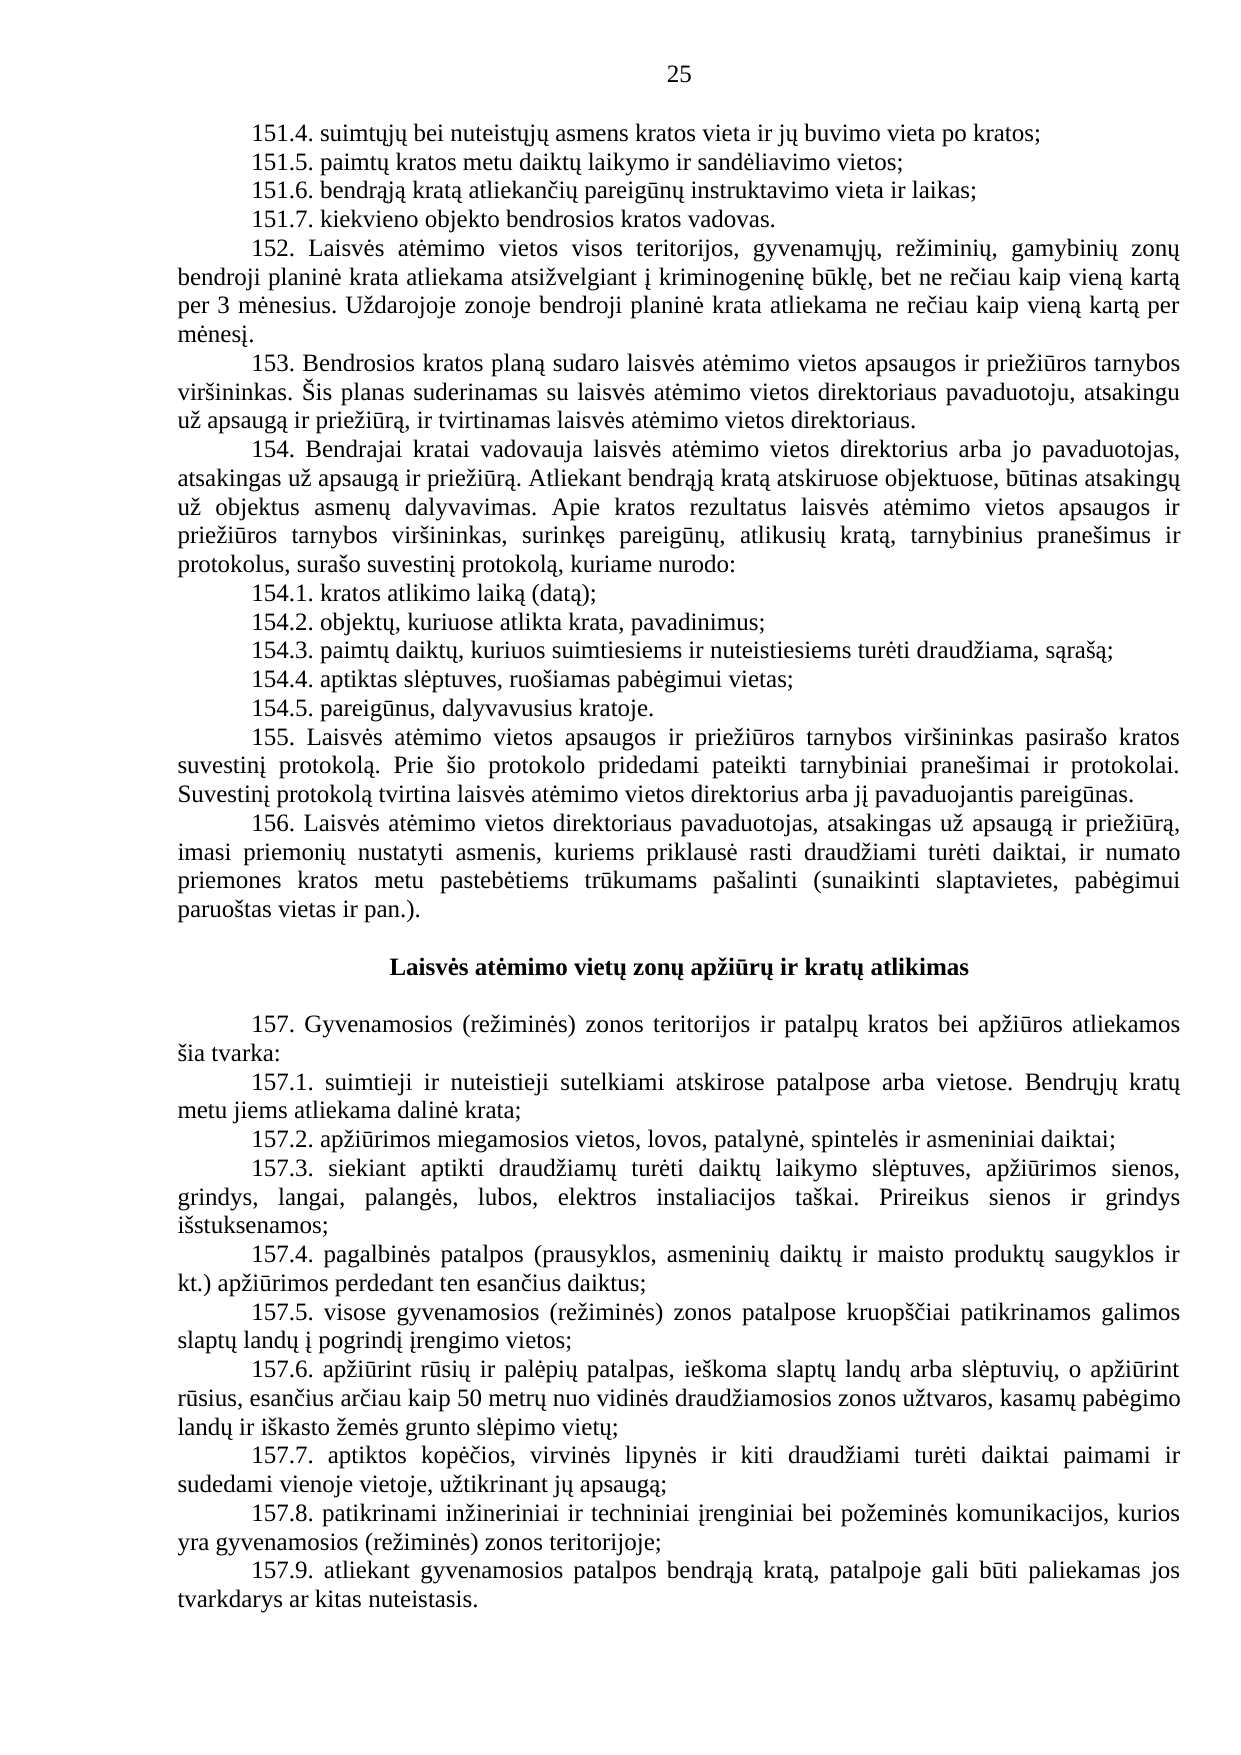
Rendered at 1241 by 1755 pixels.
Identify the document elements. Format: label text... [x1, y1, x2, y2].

text 155. Laisvės atėmimo vietos apsaugos ir priežiūros tarnybos viršininkas pasirašo kratos suvestinį protokolą. Prie šio protokolo pridedami pateikti tarnybiniai pranešimai ir protokolai. Suvestinį protokolą tvirtina laisvės atėmimo vietos direktorius arba jį pavaduojantis pareigūnas. [177, 722, 1181, 808]
text 153. Bendrosios kratos planą sudaro laisvės atėmimo vietos apsaugos ir priežiūros tarnybos viršininkas. Šis planas suderinamas su laisvės atėmimo vietos direktoriaus pavaduotoju, atsakingu už apsaugą ir priežiūrą, ir tvirtinamas laisvės atėmimo vietos direktoriaus. [177, 348, 1181, 434]
text 157.7. aptiktos kopėčios, virvinės lipynės ir kiti draudžiami turėti daiktai paimami ir sudedami vienoje vietoje, užtikrinant jų apsaugą; [177, 1441, 1181, 1498]
text 151.5. paimtų kratos metu daiktų laikymo ir sandėliavimo vietos; [177, 147, 1181, 176]
text 154.4. aptiktas slėptuves, ruošiamas pabėgimui vietas; [177, 664, 1181, 693]
text 157.6. apžiūrint rūsių ir palėpių patalpas, ieškoma slaptų landų arba slėptuvių, o apžiūrint rūsius, esančius arčiau kaip 50 metrų nuo vidinės draudžiamosios zonos užtvaros, kasamų pabėgimo landų ir iškasto žemės grunto slėpimo vietų; [177, 1354, 1181, 1441]
text 154.1. kratos atlikimo laiką (datą); [177, 578, 1181, 607]
text 154.5. pareigūnus, dalyvavusius kratoje. [177, 693, 1181, 722]
text 151.4. suimtųjų bei nuteistųjų asmens kratos vieta ir jų buvimo vieta po kratos; [177, 118, 1181, 147]
text 151.6. bendrąją kratą atliekančių pareigūnų instruktavimo vieta ir laikas; [177, 176, 1181, 204]
text 154.2. objektų, kuriuose atlikta krata, pavadinimus; [177, 607, 1181, 636]
text 157. Gyvenamosios (režiminės) zonos teritorijos ir patalpų kratos bei apžiūros atliekamos šia tvarka: [177, 1009, 1181, 1067]
text 151.7. kiekvieno objekto bendrosios kratos vadovas. [177, 204, 1181, 233]
text 157.2. apžiūrimos miegamosios vietos, lovos, patalynė, spintelės ir asmeniniai daiktai; [177, 1124, 1181, 1153]
text 156. Laisvės atėmimo vietos direktoriaus pavaduotojas, atsakingas už apsaugą ir priežiūrą, imasi priemonių nustatyti asmenis, kuriems priklausė rasti draudžiami turėti daiktai, ir numato priemones kratos metu pastebėtiems trūkumams pašalinti (sunaikinti slaptavietes, pabėgimui paruoštas vietas ir pan.). [177, 808, 1181, 923]
text 154. Bendrajai kratai vadovauja laisvės atėmimo vietos direktorius arba jo pavaduotojas, atsakingas už apsaugą ir priežiūrą. Atliekant bendrąją kratą atskiruose objektuose, būtinas atsakingų už objektus asmenų dalyvavimas. Apie kratos rezultatus laisvės atėmimo vietos apsaugos ir priežiūros tarnybos viršininkas, surinkęs pareigūnų, atlikusių kratą, tarnybinius pranešimus ir protokolus, surašo suvestinį protokolą, kuriame nurodo: [177, 434, 1181, 578]
text 157.1. suimtieji ir nuteistieji sutelkiami atskirose patalpose arba vietose. Bendrųjų kratų metu jiems atliekama dalinė krata; [177, 1067, 1181, 1124]
text Laisvės atėmimo vietų zonų apžiūrų ir kratų atlikimas [177, 952, 1181, 981]
text 157.4. pagalbinės patalpos (prausyklos, asmeninių daiktų ir maisto produktų saugyklos ir kt.) apžiūrimos perdedant ten esančius daiktus; [177, 1239, 1181, 1297]
text 157.8. patikrinami inžineriniai ir techniniai įrenginiai bei požeminės komunikacijos, kurios yra gyvenamosios (režiminės) zonos teritorijoje; [177, 1498, 1181, 1556]
text 157.9. atliekant gyvenamosios patalpos bendrąją kratą, patalpoje gali būti paliekamas jos tvarkdarys ar kitas nuteistasis. [177, 1556, 1181, 1613]
text 157.3. siekiant aptikti draudžiamų turėti daiktų laikymo slėptuves, apžiūrimos sienos, grindys, langai, palangės, lubos, elektros instaliacijos taškai. Prireikus sienos ir grindys išstuksenamos; [177, 1153, 1181, 1239]
text 154.3. paimtų daiktų, kuriuos suimtiesiems ir nuteistiesiems turėti draudžiama, sąrašą; [177, 636, 1181, 664]
text 157.5. visose gyvenamosios (režiminės) zonos patalpose kruopščiai patikrinamos galimos slaptų landų į pogrindį įrengimo vietos; [177, 1297, 1181, 1354]
text 152. Laisvės atėmimo vietos visos teritorijos, gyvenamųjų, režiminių, gamybinių zonų bendroji planinė krata atliekama atsižvelgiant į kriminogeninę būklę, bet ne rečiau kaip vieną kartą per 3 mėnesius. Uždarojoje zonoje bendroji planinė krata atliekama ne rečiau kaip vieną kartą per mėnesį. [177, 233, 1181, 348]
